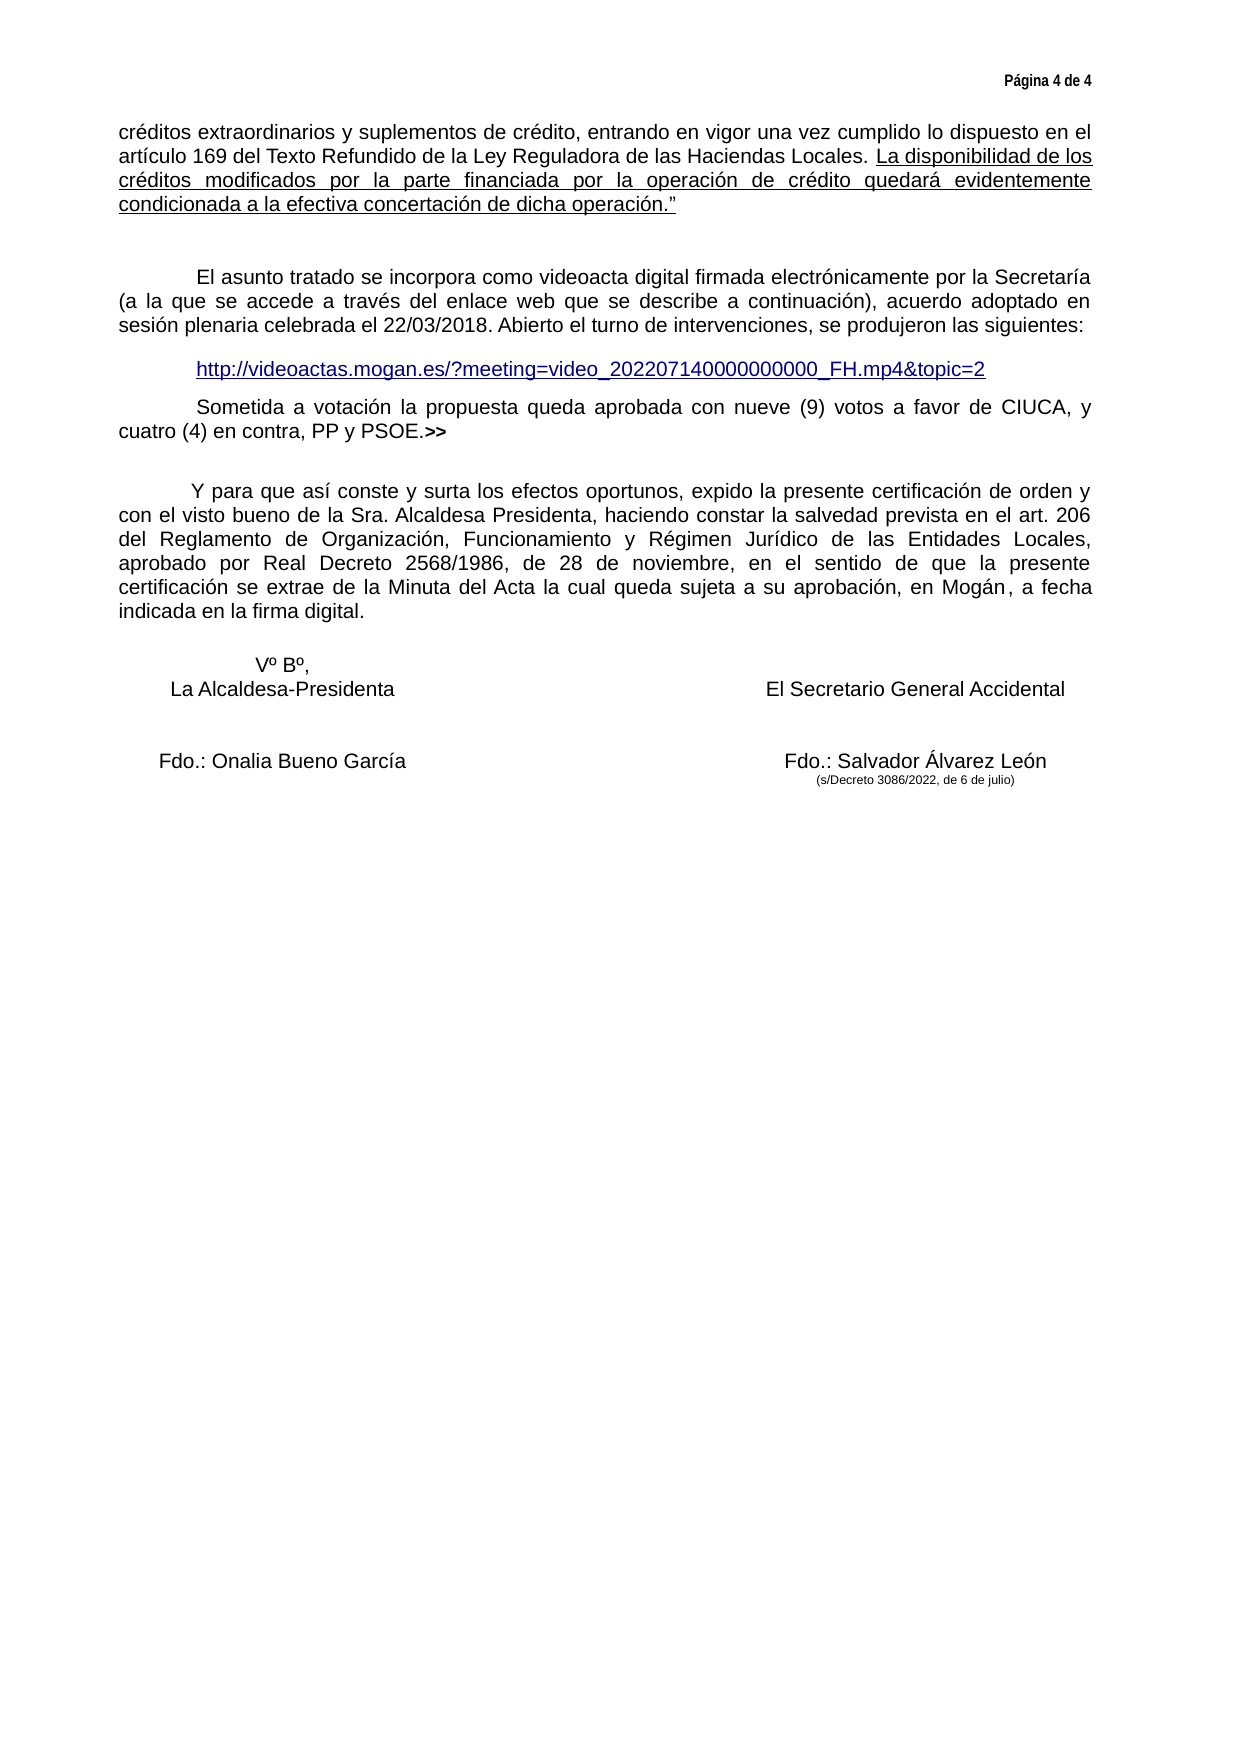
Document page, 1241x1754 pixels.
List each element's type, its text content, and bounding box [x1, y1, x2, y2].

table_header [443, 647, 738, 793]
text créditos extraordinarios y suplementos de crédito, entrando en vigor una vez cumplido lo dispuesto en el artículo 169 del Texto Refundido de la Ley Reguladora de las Haciendas Locales. La disponibilidad de los créditos modificados por la parte financiada por la operación de crédito quedará evidentemente [118, 120, 1092, 189]
text condicionada a la efectiva concertación de dicha operación.” [118, 190, 1092, 216]
table_header El Secretario General Accidental Fdo.: Salvador Álvarez León (s/Decreto 3086/2022, de 6 de julio) [739, 647, 1092, 793]
text Y para que así conste y surta los efectos oportunos, expido la presente certificación de orden y con el visto bueno de la Sra. Alcaldesa Presidenta, haciendo constar la salvedad prevista en el art. 206 del Reglamento de Organización, Funcionamiento y Régimen Jurídico de las Entidades Locales, aprobado por Real Decreto 2568/1986, de 28 de noviembre, en el sentido de que la presente certificación se extrae de la Minuta del Acta la cual queda sujeta a su aprobación, en Mogán, a fecha indicada en la firma digital. [118, 479, 1092, 623]
table_header Vº Bº, La Alcaldesa-Presidenta Fdo.: Onalia Bueno García [122, 647, 443, 793]
text http://videoactas.mogan.es/?meeting=video_202207140000000000_FH.mp4&topic=2 [118, 349, 1092, 382]
text El asunto tratado se incorpora como videoacta digital firmada electrónicamente por la Secretaría (a la que se accede a través del enlace web que se describe a continuación), acuerdo adoptado en sesión plenaria celebrada el 22/03/2018. Abierto el turno de intervenciones, se produjeron las siguientes: [118, 264, 1092, 336]
text Sometida a votación la propuesta queda aprobada con nueve (9) votos a favor de CIUCA, y cuatro (4) en contra, PP y PSOE.>> [118, 395, 1092, 443]
